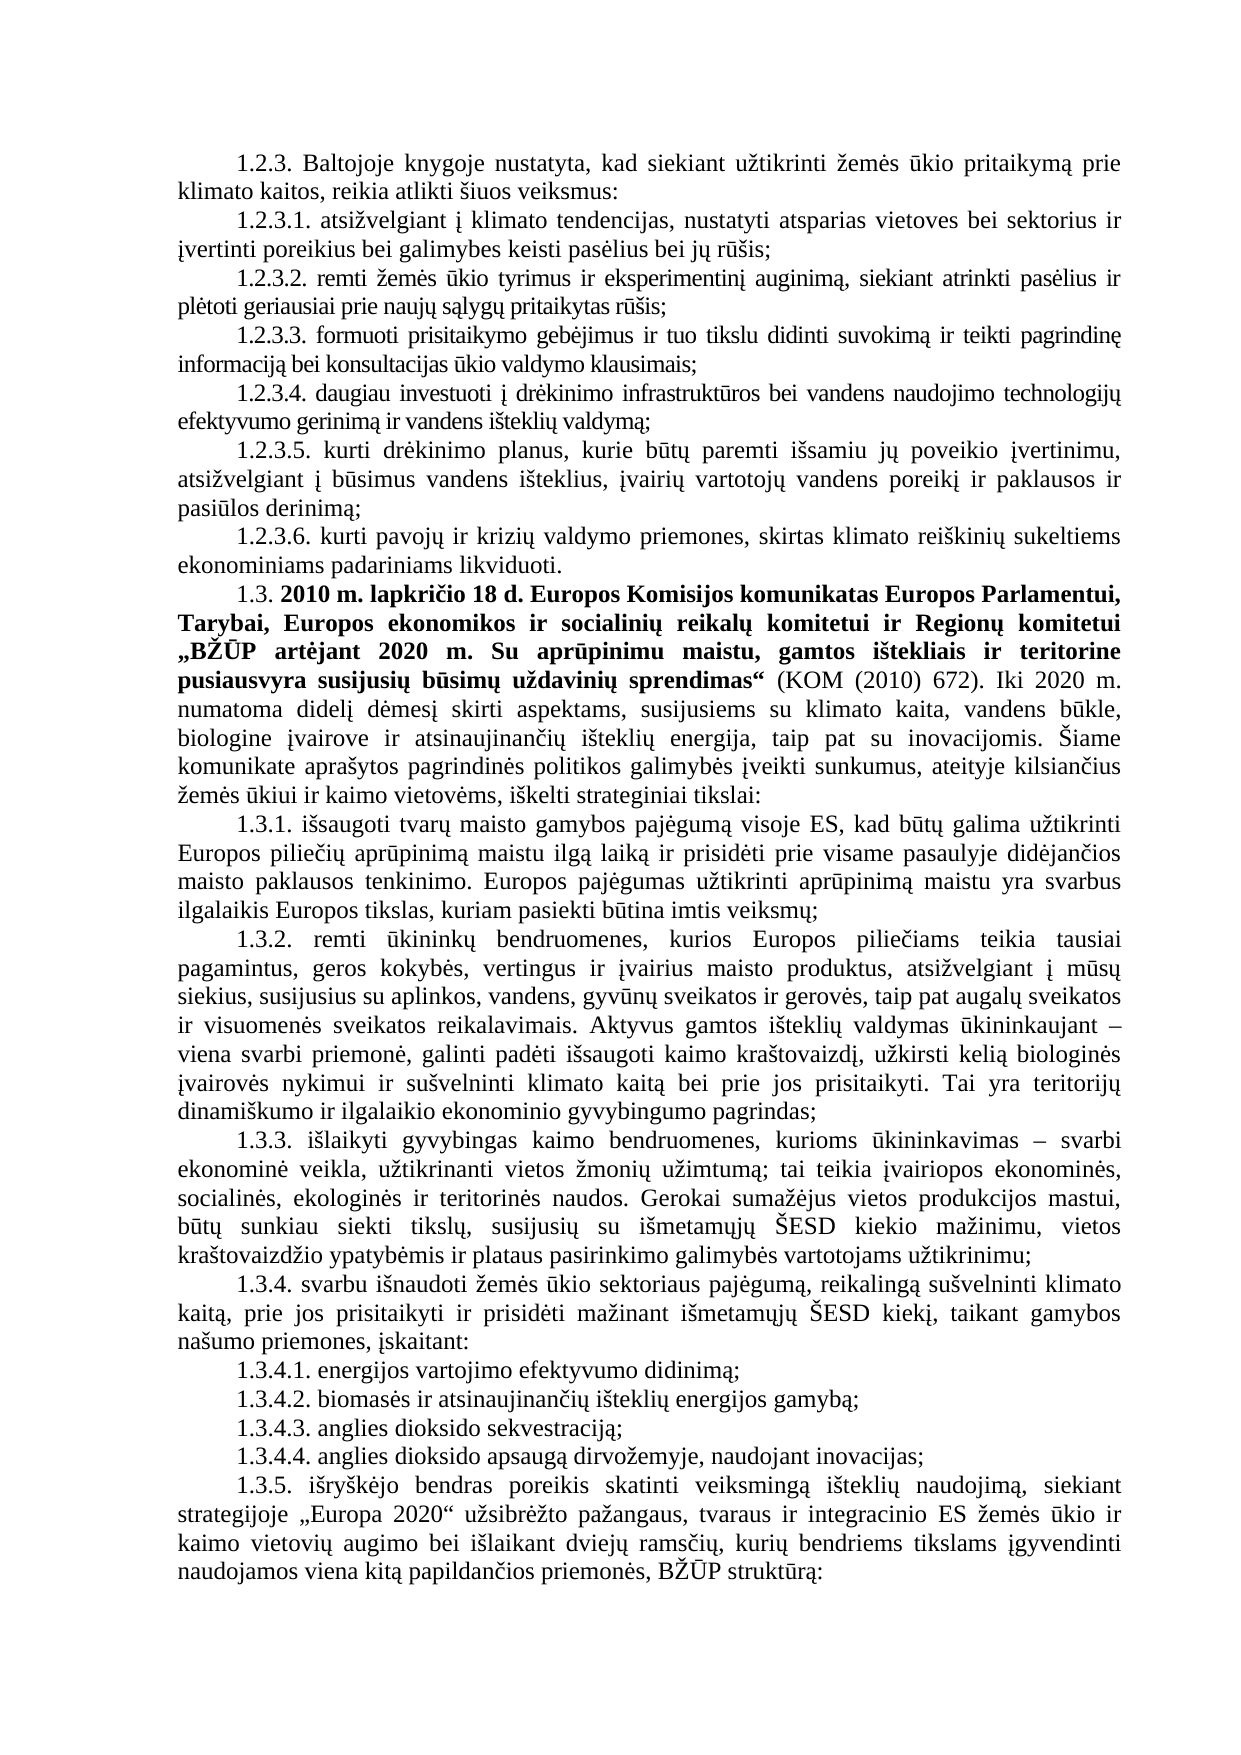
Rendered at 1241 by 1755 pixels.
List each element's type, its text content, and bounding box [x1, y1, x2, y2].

text 1.2.3. Baltojoje knygoje nustatyta, kad siekiant užtikrinti žemės ūkio pritaikymą prie klimato kaitos, reikia atlikti šiuos veiksmus: [177, 148, 1122, 205]
text 1.3.2. remti ūkininkų bendruomenes, kurios Europos piliečiams teikia tausiai pagamintus, geros kokybės, vertingus ir įvairius maisto produktus, atsižvelgiant į mūsų siekius, susijusius su aplinkos, vandens, gyvūnų sveikatos ir gerovės, taip pat augalų sveikatos ir visuomenės sveikatos reikalavimais. Aktyvus gamtos išteklių valdymas ūkininkaujant – viena svarbi priemonė, galinti padėti išsaugoti kaimo kraštovaizdį, užkirsti kelią biologinės įvairovės nykimui ir sušvelninti klimato kaitą bei prie jos prisitaikyti. Tai yra teritorijų dinamiškumo ir ilgalaikio ekonominio gyvybingumo pagrindas; [177, 924, 1122, 1125]
text 1.2.3.5. kurti drėkinimo planus, kurie būtų paremti išsamiu jų poveikio įvertinimu, atsižvelgiant į būsimus vandens išteklius, įvairių vartotojų vandens poreikį ir paklausos ir pasiūlos derinimą; [177, 435, 1122, 521]
text 1.3.4.3. anglies dioksido sekvestraciją; [177, 1413, 1122, 1441]
text 1.3.4. svarbu išnaudoti žemės ūkio sektoriaus pajėgumą, reikalingą sušvelninti klimato kaitą, prie jos prisitaikyti ir prisidėti mažinant išmetamųjų ŠESD kiekį, taikant gamybos našumo priemones, įskaitant: [177, 1269, 1122, 1355]
text 1.3.5. išryškėjo bendras poreikis skatinti veiksmingą išteklių naudojimą, siekiant strategijoje „Europa 2020“ užsibrėžto pažangaus, tvaraus ir integracinio ES žemės ūkio ir kaimo vietovių augimo bei išlaikant dviejų ramsčių, kurių bendriems tikslams įgyvendinti naudojamos viena kitą papildančios priemonės, BŽŪP struktūrą: [177, 1470, 1122, 1585]
text 1.2.3.4. daugiau investuoti į drėkinimo infrastruktūros bei vandens naudojimo technologijų efektyvumo gerinimą ir vandens išteklių valdymą; [177, 378, 1122, 435]
text 1.2.3.6. kurti pavojų ir krizių valdymo priemones, skirtas klimato reiškinių sukeltiems ekonominiams padariniams likviduoti. [177, 521, 1122, 579]
text 1.3.4.1. energijos vartojimo efektyvumo didinimą; [177, 1355, 1122, 1384]
text 1.3.4.4. anglies dioksido apsaugą dirvožemyje, naudojant inovacijas; [177, 1441, 1122, 1470]
text 1.2.3.3. formuoti prisitaikymo gebėjimus ir tuo tikslu didinti suvokimą ir teikti pagrindinę informaciją bei konsultacijas ūkio valdymo klausimais; [177, 320, 1122, 378]
text 1.2.3.1. atsižvelgiant į klimato tendencijas, nustatyti atsparias vietoves bei sektorius ir įvertinti poreikius bei galimybes keisti pasėlius bei jų rūšis; [177, 205, 1122, 263]
text 1.2.3.2. remti žemės ūkio tyrimus ir eksperimentinį auginimą, siekiant atrinkti pasėlius ir plėtoti geriausiai prie naujų sąlygų pritaikytas rūšis; [177, 263, 1122, 320]
text 1.3.1. išsaugoti tvarų maisto gamybos pajėgumą visoje ES, kad būtų galima užtikrinti Europos piliečių aprūpinimą maistu ilgą laiką ir prisidėti prie visame pasaulyje didėjančios maisto paklausos tenkinimo. Europos pajėgumas užtikrinti aprūpinimą maistu yra svarbus ilgalaikis Europos tikslas, kuriam pasiekti būtina imtis veiksmų; [177, 809, 1122, 924]
text 1.3.3. išlaikyti gyvybingas kaimo bendruomenes, kurioms ūkininkavimas – svarbi ekonominė veikla, užtikrinanti vietos žmonių užimtumą; tai teikia įvairiopos ekonominės, socialinės, ekologinės ir teritorinės naudos. Gerokai sumažėjus vietos produkcijos mastui, būtų sunkiau siekti tikslų, susijusių su išmetamųjų ŠESD kiekio mažinimu, vietos kraštovaizdžio ypatybėmis ir plataus pasirinkimo galimybės vartotojams užtikrinimu; [177, 1125, 1122, 1269]
text 1.3. 2010 m. lapkričio 18 d. Europos Komisijos komunikatas Europos Parlamentui, Tarybai, Europos ekonomikos ir socialinių reikalų komitetui ir Regionų komitetui „BŽŪP artėjant 2020 m. Su aprūpinimu maistu, gamtos ištekliais ir teritorine pusiausvyra susijusių būsimų uždavinių sprendimas“ (KOM (2010) 672). Iki 2020 m. numatoma didelį dėmesį skirti aspektams, susijusiems su klimato kaita, vandens būkle, biologine įvairove ir atsinaujinančių išteklių energija, taip pat su inovacijomis. Šiame komunikate aprašytos pagrindinės politikos galimybės įveikti sunkumus, ateityje kilsiančius žemės ūkiui ir kaimo vietovėms, iškelti strateginiai tikslai: [177, 579, 1122, 809]
text 1.3.4.2. biomasės ir atsinaujinančių išteklių energijos gamybą; [177, 1384, 1122, 1413]
